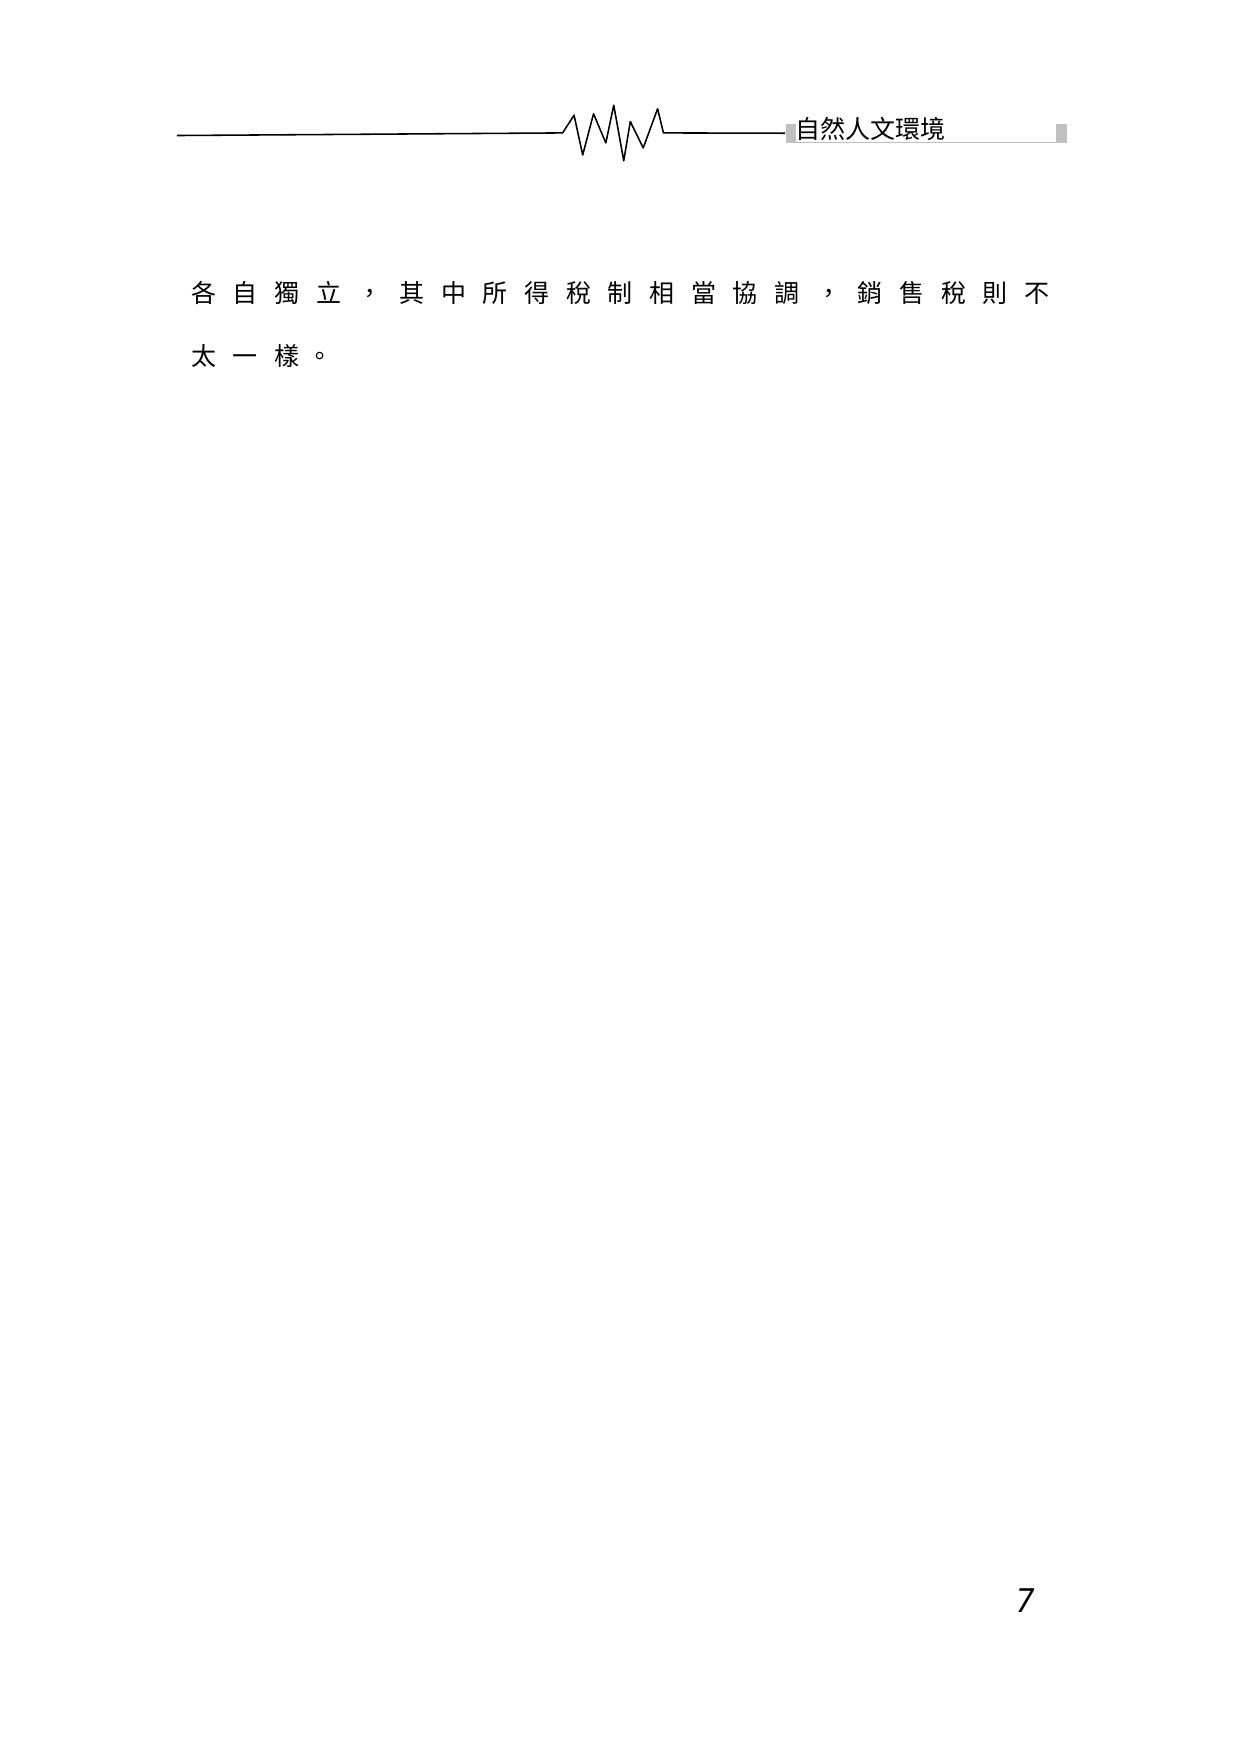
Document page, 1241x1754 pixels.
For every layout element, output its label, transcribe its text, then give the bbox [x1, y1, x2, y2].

text 各自獨立，其中所得稅制相當協調，銷售稅則不太一樣。 [183, 250, 1058, 375]
